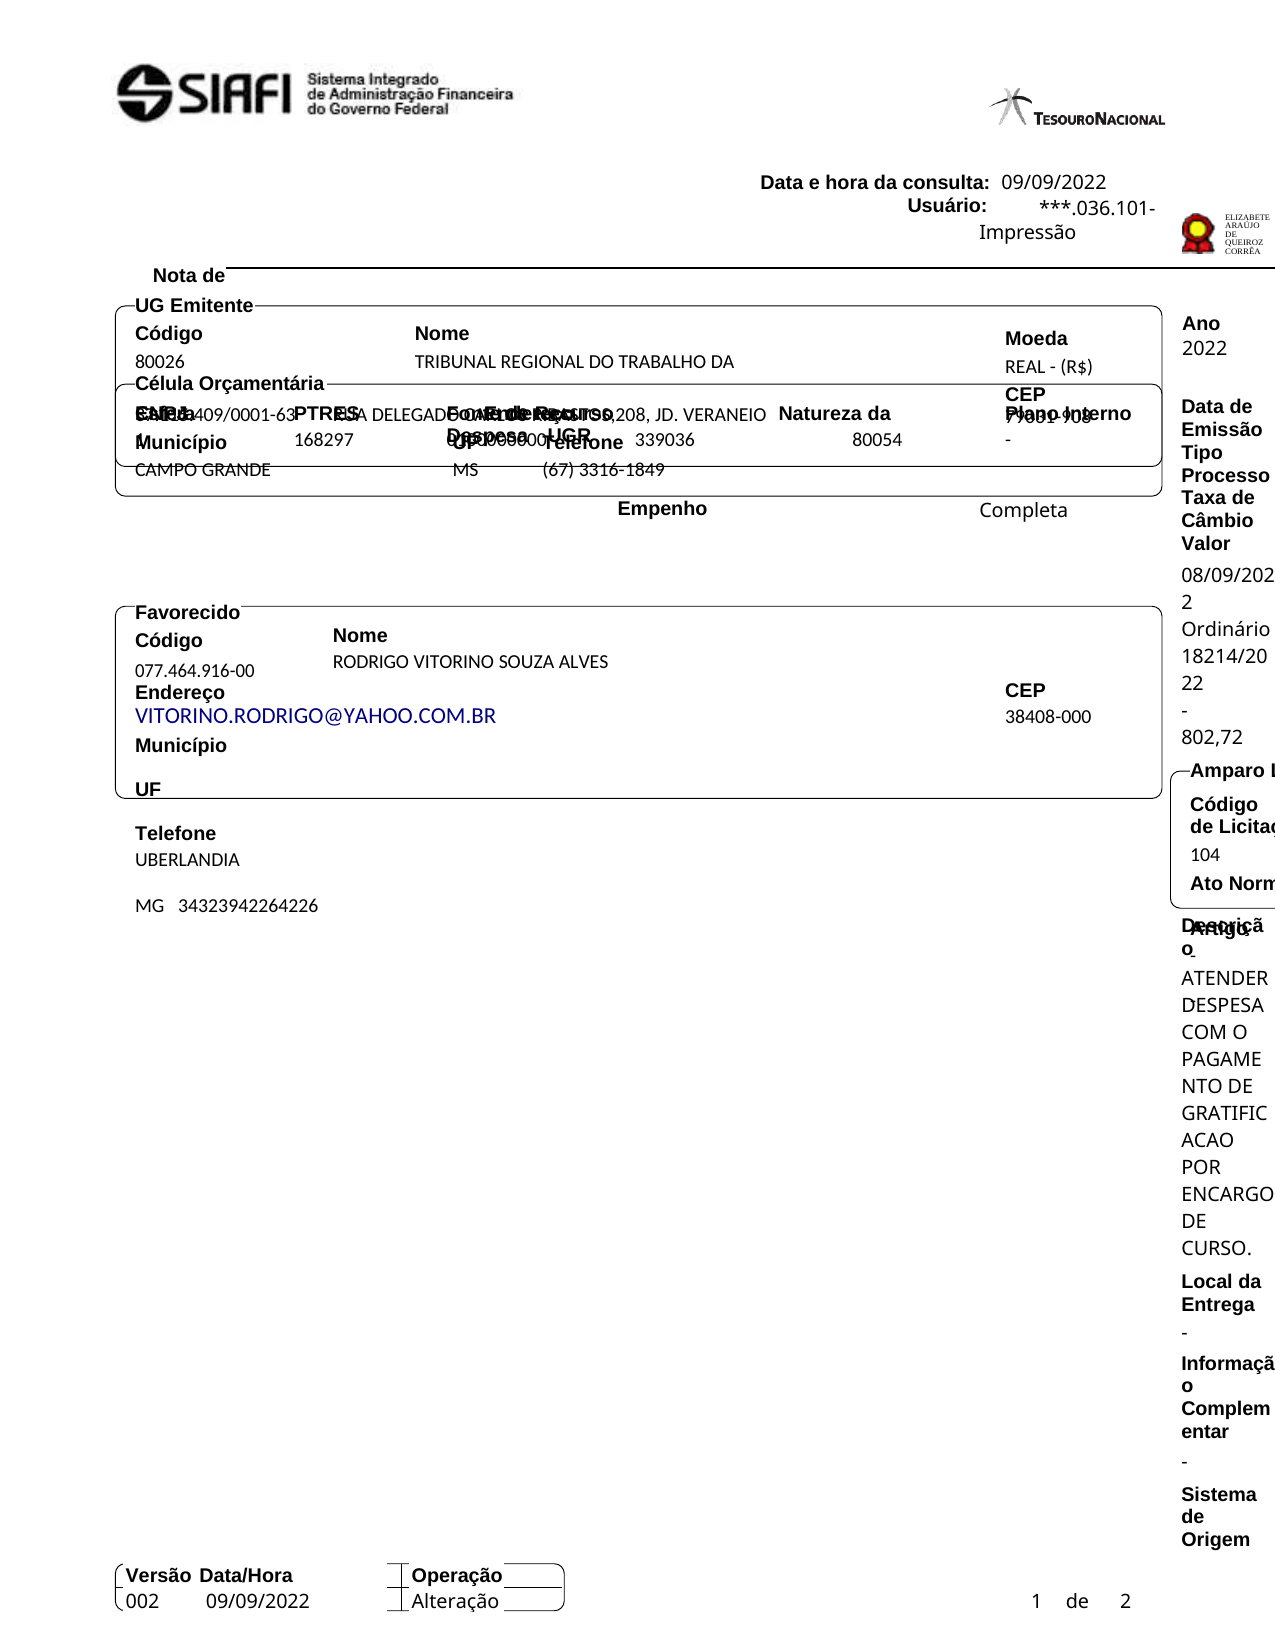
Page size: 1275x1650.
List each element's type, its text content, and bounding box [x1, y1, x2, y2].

table_cell 2022 [1177, 337, 1275, 362]
text - [1181, 1447, 1275, 1474]
text Impressão Completa [979, 494, 1160, 524]
subtitle Data de Emissão Tipo Processo Taxa de Câmbio Valor [1181, 395, 1275, 554]
table_header Ano [1177, 313, 1275, 337]
subtitle Sistema de Origem [1181, 1483, 1275, 1551]
text Impressão Completa [979, 307, 1160, 386]
subtitle Local da Entrega [1181, 1270, 1275, 1315]
text 08/09/2022 Ordinário 18214/2022 - 802,72 [1181, 561, 1275, 750]
text Impressão Completa [979, 218, 1160, 267]
subtitle Informação Complementar [1181, 1352, 1275, 1442]
text ELIZABETE ARAÚJO DE QUEIROZ CORRÊA [1225, 213, 1272, 256]
text Impressão Completa [979, 269, 1160, 308]
subtitle Descrição [1181, 914, 1275, 960]
text Impressão Completa [979, 465, 1160, 495]
text ATENDER DESPESA COM O PAGAMENTO DE GRATIFICACAO POR ENCARGO DE CURSO. [1181, 964, 1275, 1261]
subtitle Nota de Empenho [108, 263, 707, 519]
text Impressão Completa [979, 385, 1160, 465]
text - [1181, 1318, 1275, 1345]
